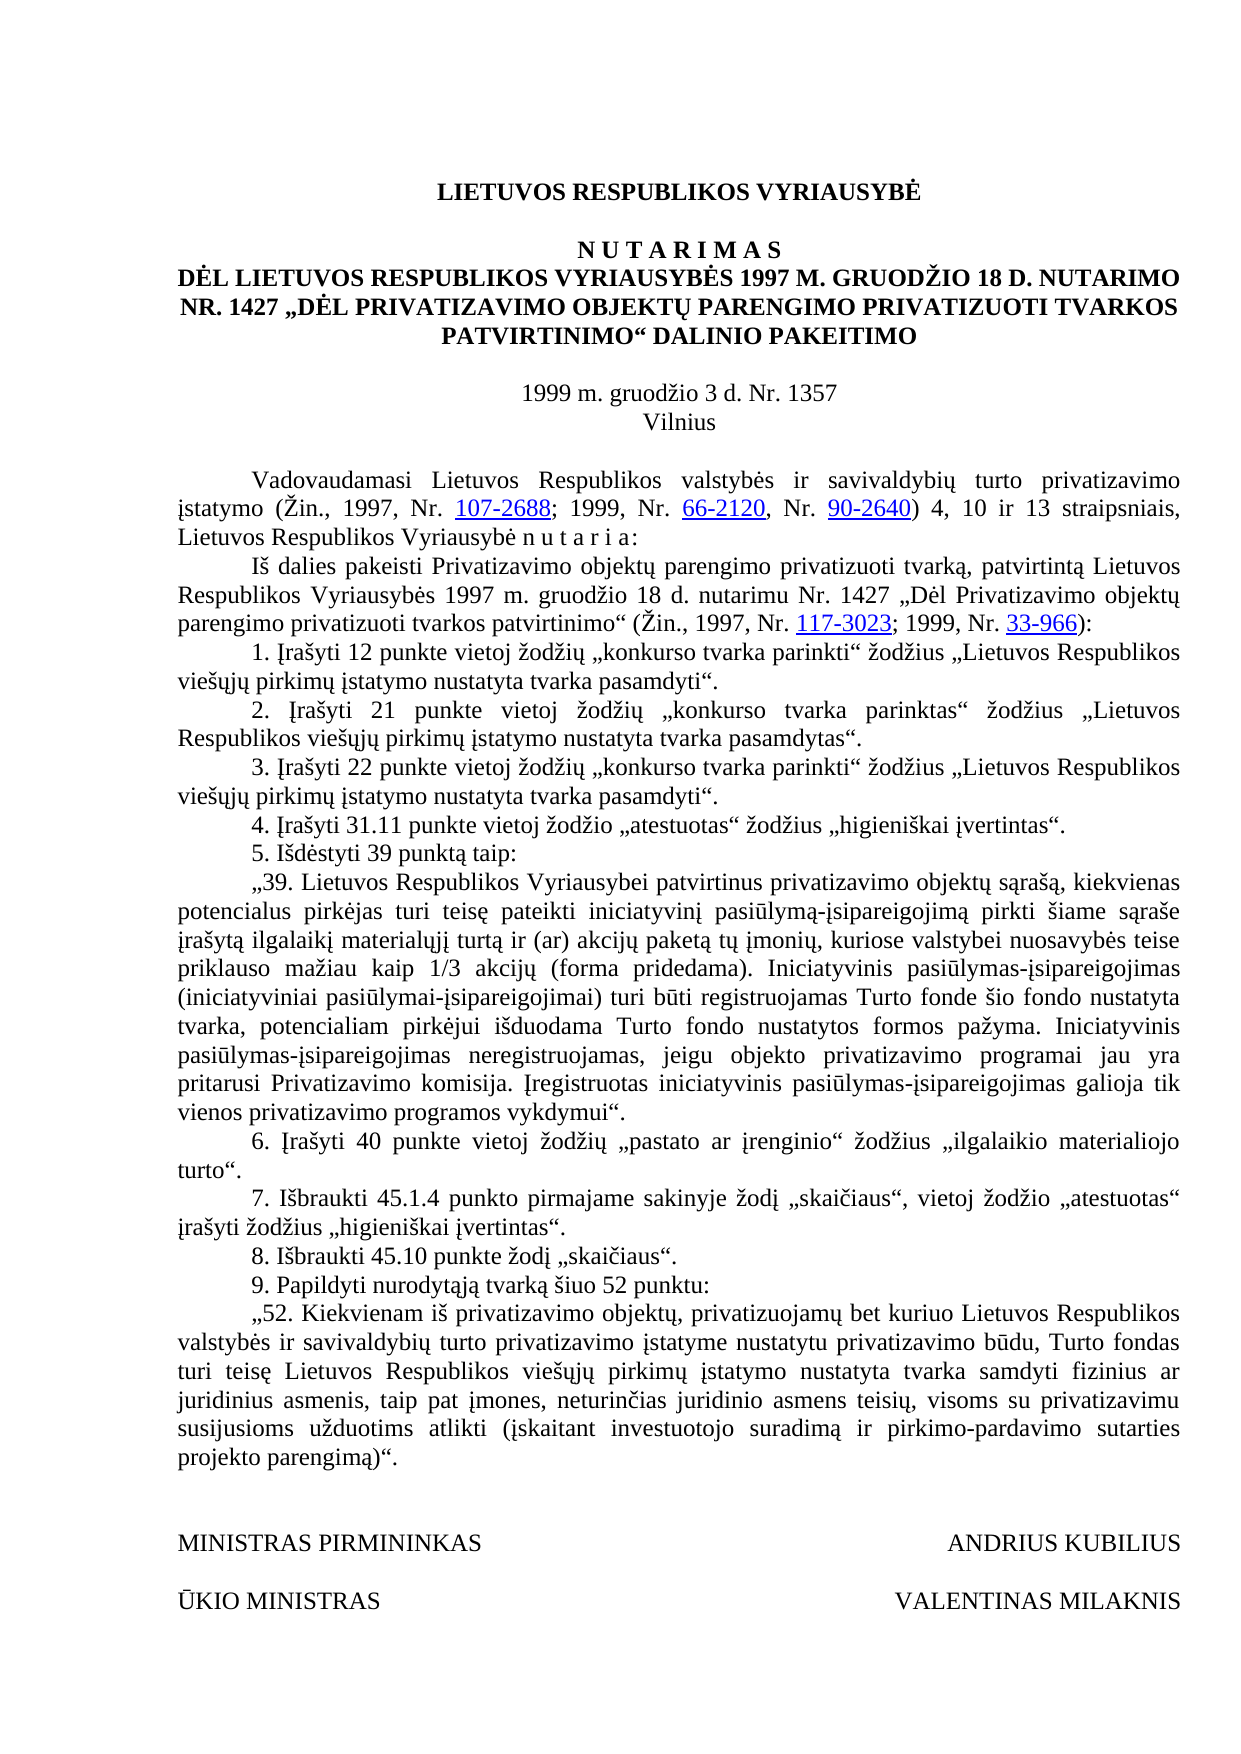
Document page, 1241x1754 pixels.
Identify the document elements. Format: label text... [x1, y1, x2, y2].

text 1999 m. gruodžio 3 d. Nr. 1357 [177, 378, 1181, 407]
text 5. Išdėstyti 39 punktą taip: [177, 838, 1181, 867]
text 4. Įrašyti 31.11 punkte vietoj žodžio „atestuotas“ žodžius „higieniškai įvertintas“. [177, 810, 1181, 838]
text 3. Įrašyti 22 punkte vietoj žodžių „konkurso tvarka parinkti“ žodžius „Lietuvos Respublikos viešųjų pirkimų įstatymo nustatyta tvarka pasamdyti“. [177, 752, 1181, 810]
text DĖL LIETUVOS RESPUBLIKOS VYRIAUSYBĖS 1997 M. GRUODŽIO 18 D. NUTARIMO NR. 1427 „DĖL PRIVATIZAVIMO OBJEKTŲ PARENGIMO PRIVATIZUOTI TVARKOS PATVIRTINIMO“ DALINIO PAKEITIMO [177, 263, 1181, 350]
text Vilnius [177, 407, 1181, 436]
text 6. Įrašyti 40 punkte vietoj žodžių „pastato ar įrenginio“ žodžius „ilgalaikio materialiojo turto“. [177, 1126, 1181, 1183]
text Ministras Pirmininkas Andrius Kubilius [177, 1528, 1181, 1557]
text 7. Išbraukti 45.1.4 punkto pirmajame sakinyje žodį „skaičiaus“, vietoj žodžio „atestuotas“ įrašyti žodžius „higieniškai įvertintas“. [177, 1183, 1181, 1241]
text Ūkio ministras Valentinas Milaknis [177, 1586, 1181, 1615]
text „39. Lietuvos Respublikos Vyriausybei patvirtinus privatizavimo objektų sąrašą, kiekvienas potencialus pirkėjas turi teisę pateikti iniciatyvinį pasiūlymą-įsipareigojimą pirkti šiame sąraše įrašytą ilgalaikį materialųjį turtą ir (ar) akcijų paketą tų įmonių, kuriose valstybei nuosavybės teise priklauso mažiau kaip 1/3 akcijų (forma pridedama). Iniciatyvinis pasiūlymas-įsipareigojimas (iniciatyviniai pasiūlymai-įsipareigojimai) turi būti registruojamas Turto fonde šio fondo nustatyta tvarka, potencialiam pirkėjui išduodama Turto fondo nustatytos formos pažyma. Iniciatyvinis pasiūlymas-įsipareigojimas neregistruojamas, jeigu objekto privatizavimo programai jau yra pritarusi Privatizavimo komisija. Įregistruotas iniciatyvinis pasiūlymas-įsipareigojimas galioja tik vienos privatizavimo programos vykdymui“. [177, 867, 1181, 1126]
text Iš dalies pakeisti Privatizavimo objektų parengimo privatizuoti tvarką, patvirtintą Lietuvos Respublikos Vyriausybės 1997 m. gruodžio 18 d. nutarimu Nr. 1427 „Dėl Privatizavimo objektų parengimo privatizuoti tvarkos patvirtinimo“ (Žin., 1997, Nr. 117-3023; 1999, Nr. 33-966): [177, 551, 1181, 637]
text 8. Išbraukti 45.10 punkte žodį „skaičiaus“. [177, 1241, 1181, 1270]
text 9. Papildyti nurodytąją tvarką šiuo 52 punktu: [177, 1270, 1181, 1298]
text „52. Kiekvienam iš privatizavimo objektų, privatizuojamų bet kuriuo Lietuvos Respublikos valstybės ir savivaldybių turto privatizavimo įstatyme nustatytu privatizavimo būdu, Turto fondas turi teisę Lietuvos Respublikos viešųjų pirkimų įstatymo nustatyta tvarka samdyti fizinius ar juridinius asmenis, taip pat įmones, neturinčias juridinio asmens teisių, visoms su privatizavimu susijusioms užduotims atlikti (įskaitant investuotojo suradimą ir pirkimo-pardavimo sutarties projekto parengimą)“. [177, 1298, 1181, 1471]
text 2. Įrašyti 21 punkte vietoj žodžių „konkurso tvarka parinktas“ žodžius „Lietuvos Respublikos viešųjų pirkimų įstatymo nustatyta tvarka pasamdytas“. [177, 695, 1181, 752]
text Vadovaudamasi Lietuvos Respublikos valstybės ir savivaldybių turto privatizavimo įstatymo (Žin., 1997, Nr. 107-2688; 1999, Nr. 66-2120, Nr. 90-2640) 4, 10 ir 13 straipsniais, Lietuvos Respublikos Vyriausybė nutaria: [177, 465, 1181, 551]
text 1. Įrašyti 12 punkte vietoj žodžių „konkurso tvarka parinkti“ žodžius „Lietuvos Respublikos viešųjų pirkimų įstatymo nustatyta tvarka pasamdyti“. [177, 637, 1181, 695]
text LIETUVOS RESPUBLIKOS VYRIAUSYBĖ [177, 177, 1181, 206]
text N U T A R I M A S [177, 235, 1181, 263]
